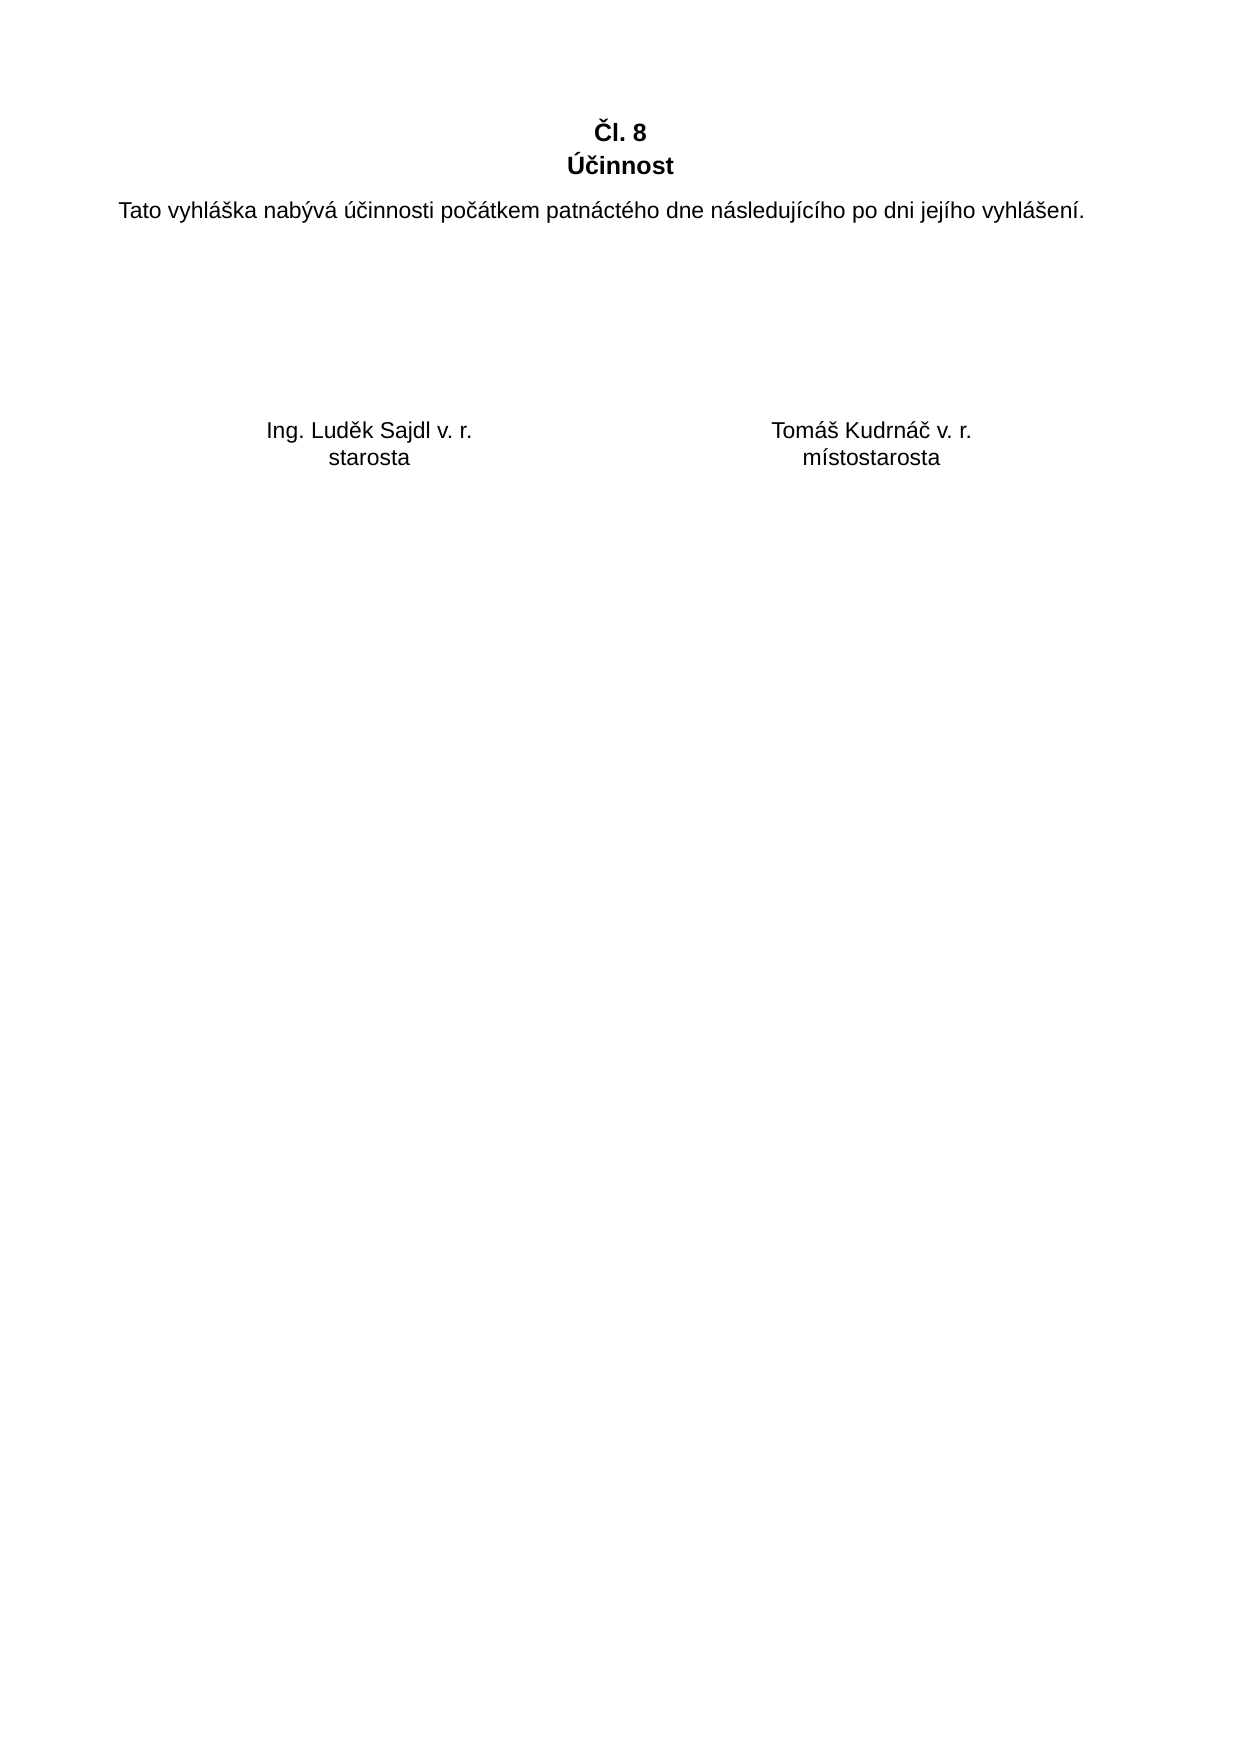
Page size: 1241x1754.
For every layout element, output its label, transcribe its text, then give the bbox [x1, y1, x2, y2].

text Tato vyhláška nabývá účinnosti počátkem patnáctého dne následujícího po dni jejího vyhlášení. [118, 197, 1122, 223]
table_header Tomáš Kudrnáč v. r. místostarosta [620, 358, 1122, 476]
table_header Ing. Luděk Sajdl v. r. starosta [118, 358, 620, 476]
table_cell [620, 476, 1122, 594]
subtitle Čl. 8 Účinnost [118, 118, 1122, 180]
table_cell [118, 476, 620, 594]
